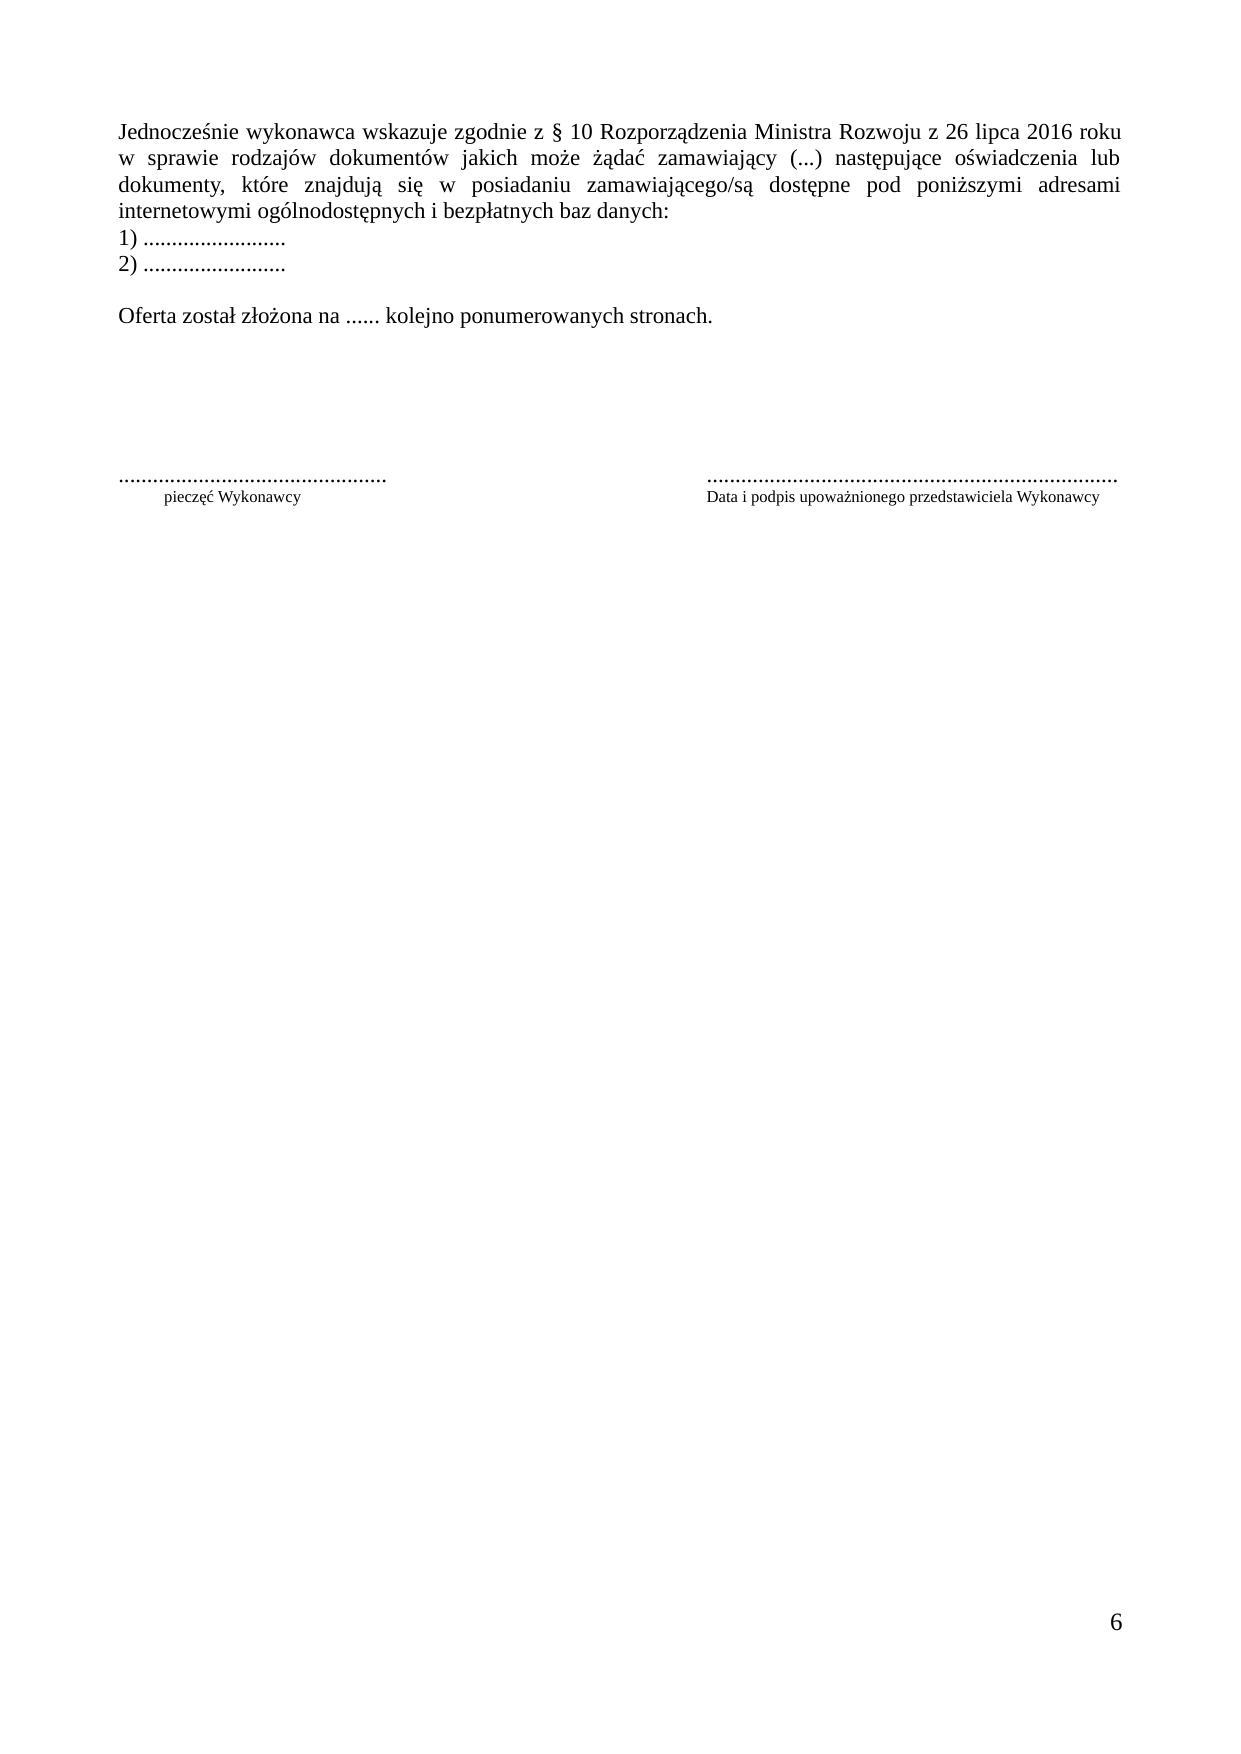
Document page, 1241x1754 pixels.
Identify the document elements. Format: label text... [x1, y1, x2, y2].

text 1) ......................... [118, 223, 1122, 250]
text pieczęć Wykonawcy Data i podpis upoważnionego przedstawiciela Wykonawcy [118, 487, 1122, 506]
text Jednocześnie wykonawca wskazuje zgodnie z § 10 Rozporządzenia Ministra Rozwoju z 26 lipca 2016 roku w sprawie rodzajów dokumentów jakich może żądać zamawiający (...) następujące oświadczenia lub dokumenty, które znajdują się w posiadaniu zamawiającego/są dostępne pod poniższymi adresami internetowymi ogólnodostępnych i bezpłatnych baz danych: [118, 118, 1122, 223]
text 2) ......................... [118, 250, 1122, 276]
text ............................................... ........................................................................ [118, 461, 1122, 487]
text Oferta został złożona na ...... kolejno ponumerowanych stronach. [118, 303, 1122, 329]
